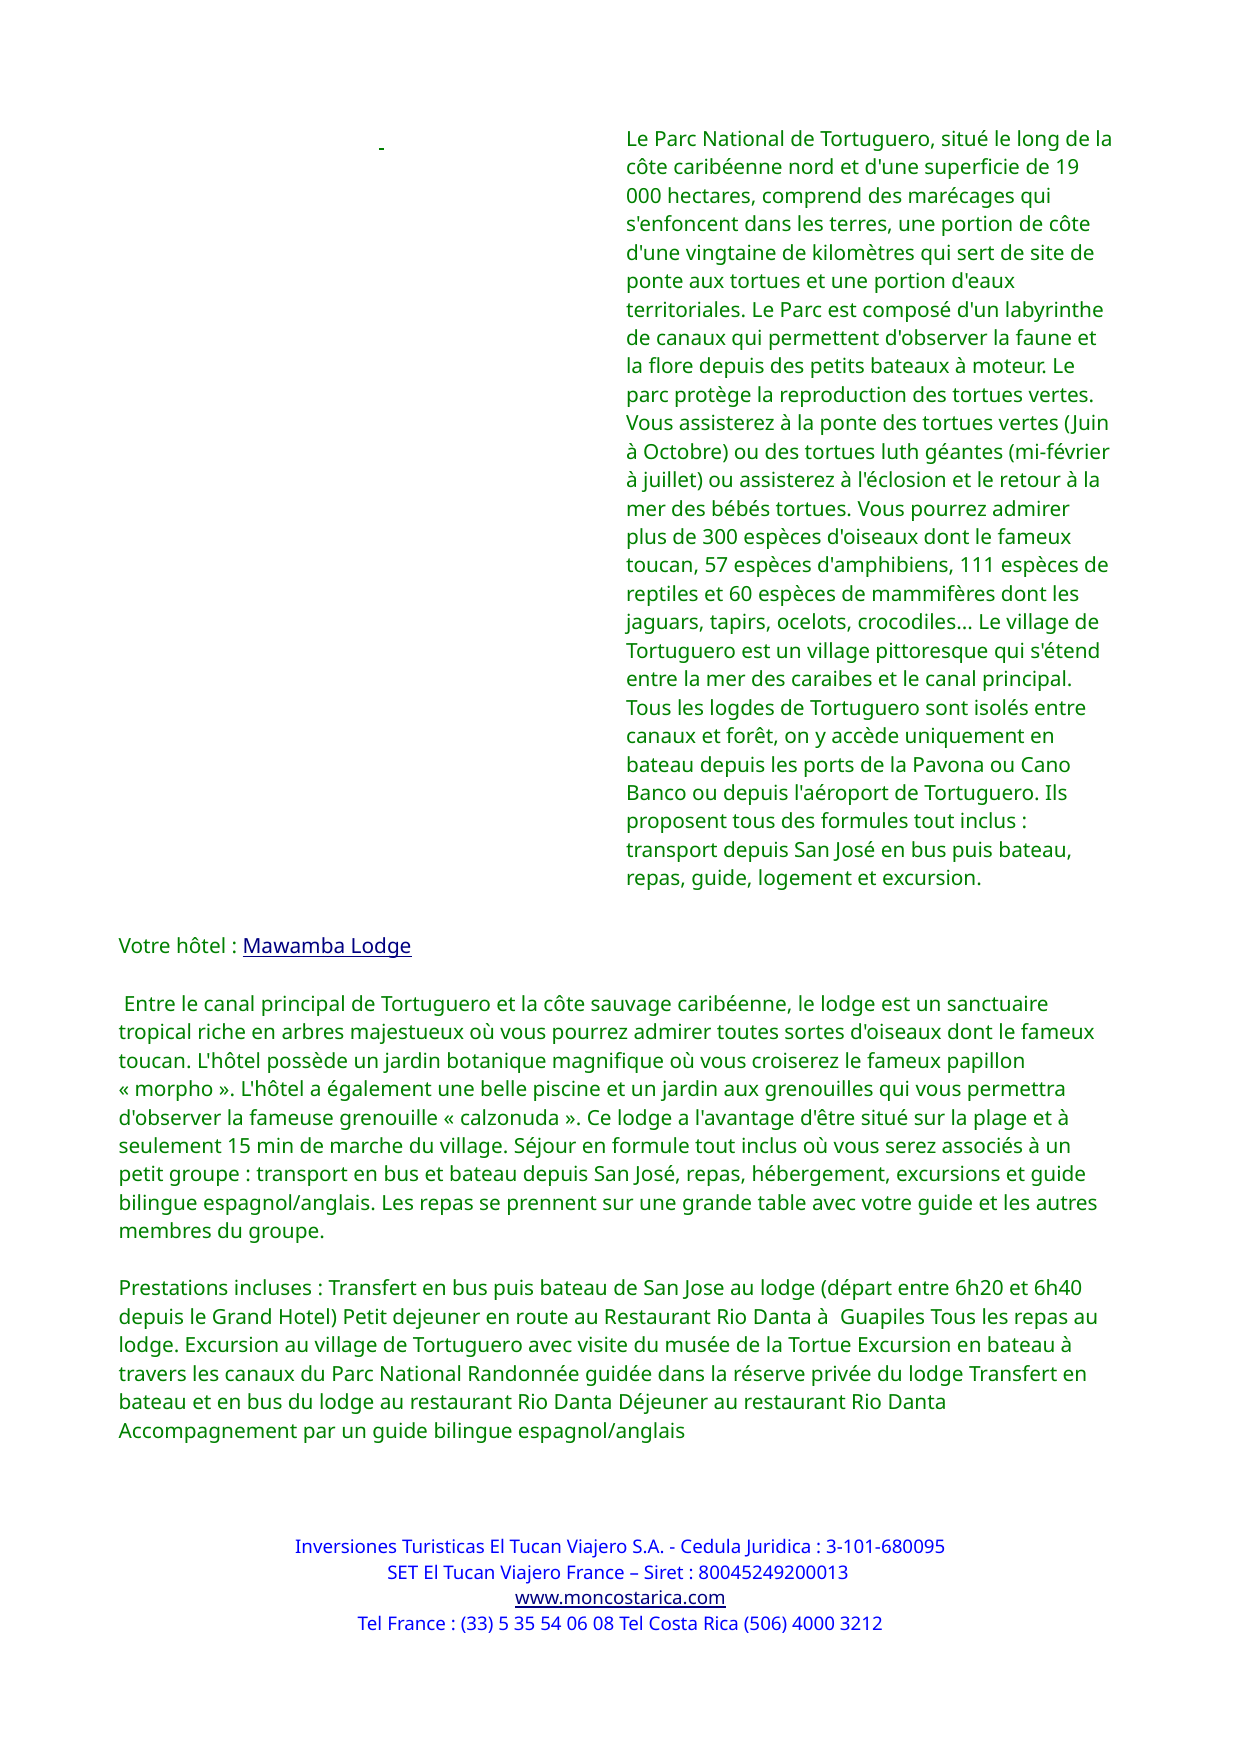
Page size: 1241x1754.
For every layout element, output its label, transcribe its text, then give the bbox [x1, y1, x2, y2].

table_header [118, 118, 620, 898]
table_header ETAPE 2 : PARC NATIONAL TORTUGUERO du 18/04/2016 au 20/04/2016 - 2 nuits Le Parc National de Tortuguero, situé le long de la côte caribéenne nord et d'une superficie de 19 000 hectares, comprend des marécages qui s'enfoncent dans les terres, une portion de côte d'une vingtaine de kilomètres qui sert de site de ponte aux tortues et une portion d'eaux territoriales. Le Parc est composé d'un labyrinthe de canaux qui permettent d'observer la faune et la flore depuis des petits bateaux à moteur. Le parc protège la reproduction des tortues vertes. Vous assisterez à la ponte des tortues vertes (Juin à Octobre) ou des tortues luth géantes (mi-février à juillet) ou assisterez à l'éclosion et le retour à la mer des bébés tortues. Vous pourrez admirer plus de 300 espèces d'oiseaux dont le fameux toucan, 57 espèces d'amphibiens, 111 espèces de reptiles et 60 espèces de mammifères dont les jaguars, tapirs, ocelots, crocodiles... Le village de Tortuguero est un village pittoresque qui s'étend entre la mer des caraibes et le canal principal. Tous les logdes de Tortuguero sont isolés entre canaux et forêt, on y accède uniquement en bateau depuis les ports de la Pavona ou Cano Banco ou depuis l'aéroport de Tortuguero. Ils proposent tous des formules tout inclus : transport depuis San José en bus puis bateau, repas, guide, logement et excursion. [620, 118, 1122, 898]
text Entre le canal principal de Tortuguero et la côte sauvage caribéenne, le lodge est un sanctuaire tropical riche en arbres majestueux où vous pourrez admirer toutes sortes d'oiseaux dont le fameux toucan. L'hôtel possède un jardin botanique magnifique où vous croiserez le fameux papillon « morpho ». L'hôtel a également une belle piscine et un jardin aux grenouilles qui vous permettra d'observer la fameuse grenouille « calzonuda ». Ce lodge a l'avantage d'être situé sur la plage et à seulement 15 min de marche du village. Séjour en formule tout inclus où vous serez associés à un petit groupe : transport en bus et bateau depuis San José, repas, hébergement, excursions et guide bilingue espagnol/anglais. Les repas se prennent sur une grande table avec votre guide et les autres membres du groupe. [118, 989, 1122, 1245]
text Prestations incluses : Transfert en bus puis bateau de San Jose au lodge (départ entre 6h20 et 6h40 depuis le Grand Hotel) Petit dejeuner en route au Restaurant Rio Danta à Guapiles Tous les repas au lodge. Excursion au village de Tortuguero avec visite du musée de la Tortue Excursion en bateau à travers les canaux du Parc National Randonnée guidée dans la réserve privée du lodge Transfert en bateau et en bus du lodge au restaurant Rio Danta Déjeuner au restaurant Rio Danta Accompagnement par un guide bilingue espagnol/anglais [118, 1273, 1122, 1444]
text Votre hôtel : Mawamba Lodge [118, 932, 1122, 960]
